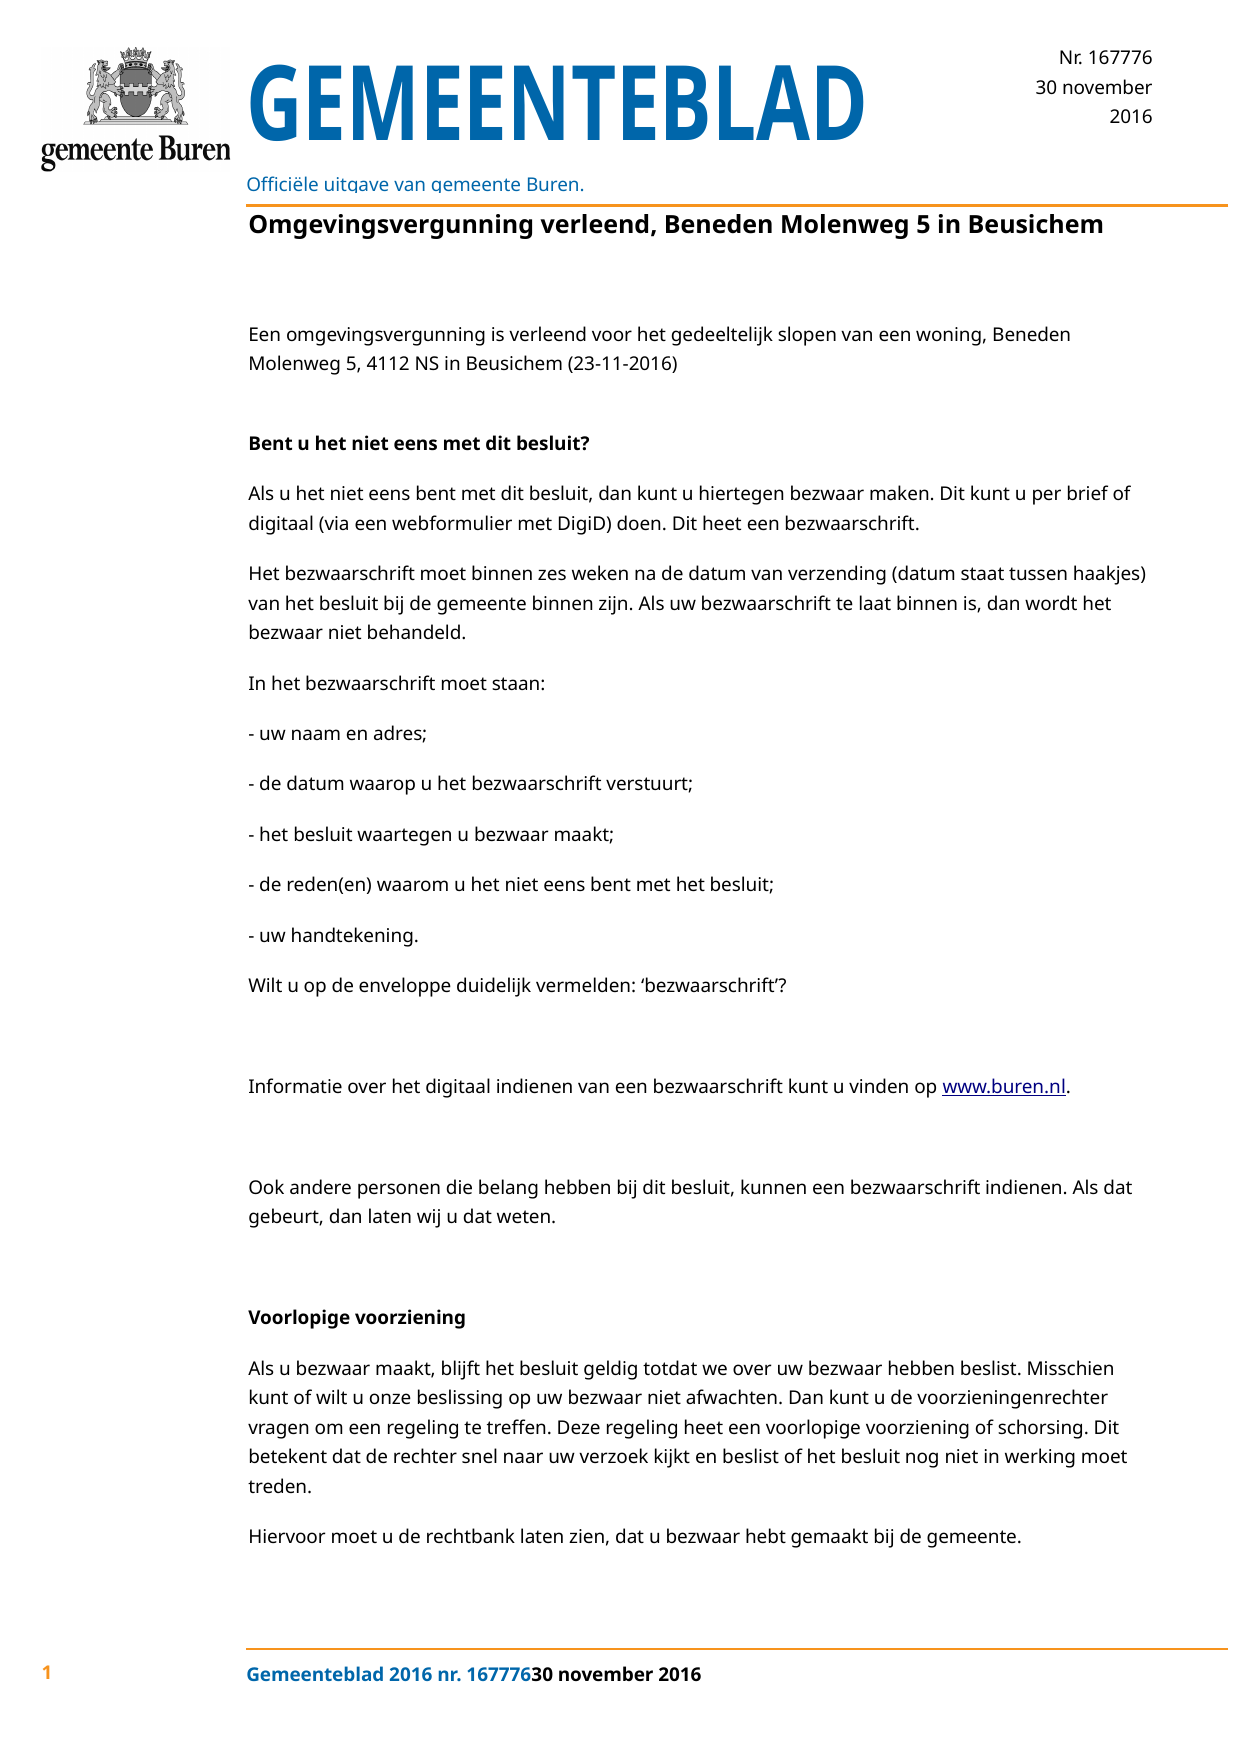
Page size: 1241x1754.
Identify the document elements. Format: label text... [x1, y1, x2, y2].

text Ook andere personen die belang hebben bij dit besluit, kunnen een bezwaarschrift indienen. Als dat gebeurt, dan laten wij u dat weten. [248, 1174, 1152, 1229]
text - het besluit waartegen u bezwaar maakt; [248, 821, 1152, 847]
table_header Een omgevingsvergunning is verleend voor het gedeeltelijk slopen van een woning, Beneden Molenweg 5, 4112 NS in Beusichem (23-11-2016) [248, 321, 1152, 376]
text Omgevingsvergunning verleend, Beneden Molenweg 5 in Beusichem [248, 207, 1152, 241]
text - de reden(en) waarom u het niet eens bent met het besluit; [248, 871, 1152, 897]
text Wilt u op de enveloppe duidelijk vermelden: ‘bezwaarschrift’? [248, 972, 1152, 998]
text Als u het niet eens bent met dit besluit, dan kunt u hiertegen bezwaar maken. Dit kunt u per brief of digitaal (via een webformulier met DigiD) doen. Dit heet een bezwaarschrift. [248, 480, 1152, 536]
text Informatie over het digitaal indienen van een bezwaarschrift kunt u vinden op www.buren.nl. [248, 1073, 1152, 1099]
picture [41, 47, 231, 172]
text - uw naam en adres; [248, 720, 1152, 746]
text Hiervoor moet u de rechtbank laten zien, dat u bezwaar hebt gemaakt bij de gemeente. [248, 1523, 1152, 1549]
text Bent u het niet eens met dit besluit? [248, 430, 1152, 456]
text Als u bezwaar maakt, blijft het besluit geldig totdat we over uw bezwaar hebben beslist. Misschien kunt of wilt u onze beslissing op uw bezwaar niet afwachten. Dan kunt u de voorzieningenrechter vragen om een regeling te treffen. Deze regeling heet een voorlopige voorziening of schorsing. Dit betekent dat de rechter snel naar uw verzoek kijkt en beslist of het besluit nog niet in werking moet treden. [248, 1355, 1152, 1499]
text - uw handtekening. [248, 922, 1152, 948]
text Het bezwaarschrift moet binnen zes weken na de datum van verzending (datum staat tussen haakjes) van het besluit bij de gemeente binnen zijn. Als uw bezwaarschrift te laat binnen is, dan wordt het bezwaar niet behandeld. [248, 560, 1152, 645]
text In het bezwaarschrift moet staan: [248, 670, 1152, 696]
text Voorlopige voorziening [248, 1304, 1152, 1330]
text - de datum waarop u het bezwaarschrift verstuurt; [248, 771, 1152, 796]
